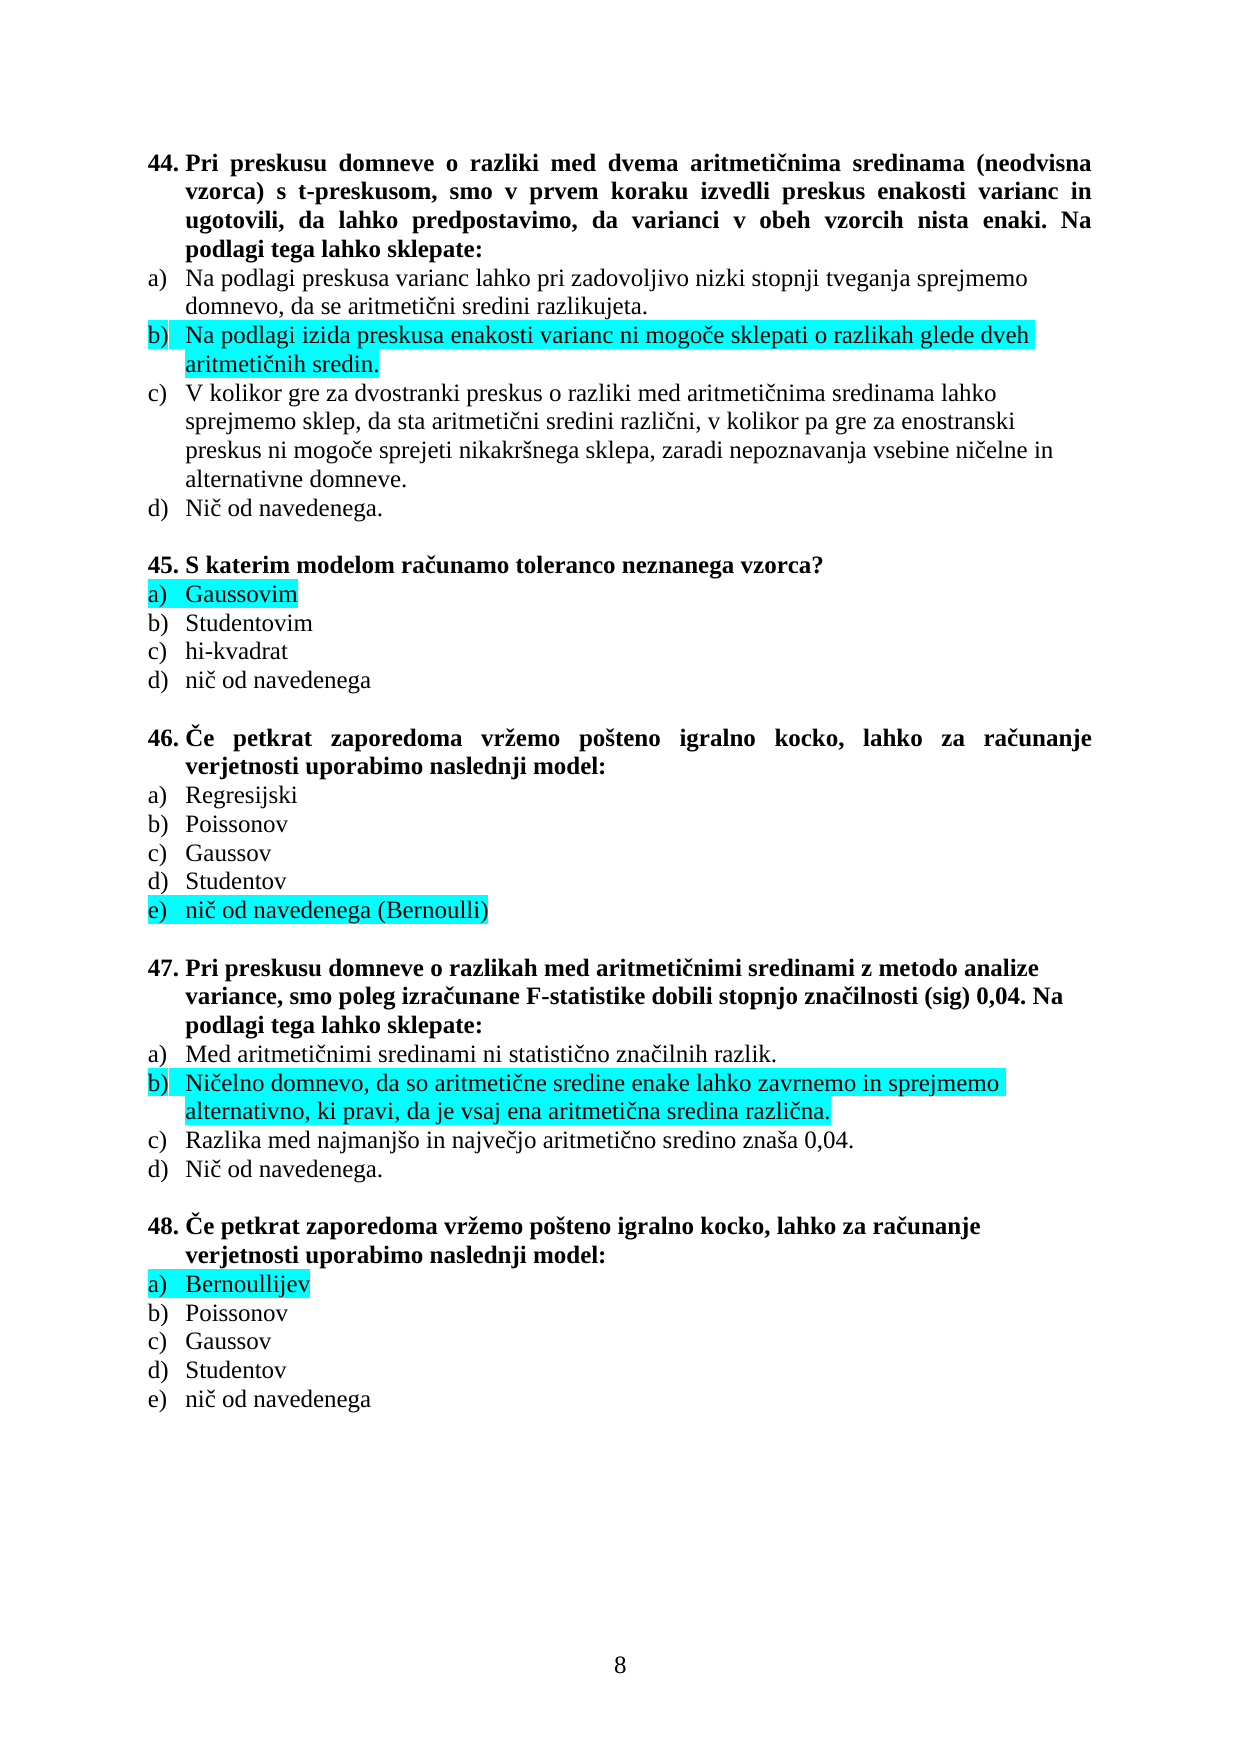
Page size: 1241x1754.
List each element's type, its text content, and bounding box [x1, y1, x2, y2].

list Razlika med najmanjšo in največjo aritmetično sredino znaša 0,04. [148, 1125, 1093, 1154]
list Nič od navedenega. [148, 493, 1093, 521]
list Na podlagi preskusa varianc lahko pri zadovoljivo nizki stopnji tveganja sprejmemo domnevo, da se aritmetični sredini razlikujeta. [148, 263, 1093, 320]
list Studentov [148, 1355, 1093, 1384]
list Bernoullijev [148, 1269, 1093, 1298]
list Na podlagi izida preskusa enakosti varianc ni mogoče sklepati o razlikah glede dveh aritmetičnih sredin. [148, 320, 1093, 378]
list Gaussov [148, 838, 1093, 866]
list Poissonov [148, 1298, 1093, 1326]
list S katerim modelom računamo toleranco neznanega vzorca? [148, 550, 1093, 579]
list Nič od navedenega. [148, 1154, 1093, 1183]
list Studentov [148, 866, 1093, 895]
list hi-kvadrat [148, 636, 1093, 665]
list nič od navedenega (Bernoulli) [148, 895, 1093, 924]
list Pri preskusu domneve o razlikah med aritmetičnimi sredinami z metodo analize variance, smo poleg izračunane F-statistike dobili stopnjo značilnosti (sig) 0,04. Na podlagi tega lahko sklepate: [148, 953, 1093, 1039]
list Studentovim [148, 608, 1093, 636]
list V kolikor gre za dvostranki preskus o razliki med aritmetičnima sredinama lahko sprejmemo sklep, da sta aritmetični sredini različni, v kolikor pa gre za enostranski preskus ni mogoče sprejeti nikakršnega sklepa, zaradi nepoznavanja vsebine ničelne in alternativne domneve. [148, 378, 1093, 493]
list Če petkrat zaporedoma vržemo pošteno igralno kocko, lahko za računanje verjetnosti uporabimo naslednji model: [148, 723, 1093, 780]
list Gaussov [148, 1326, 1093, 1355]
list Med aritmetičnimi sredinami ni statistično značilnih razlik. [148, 1039, 1093, 1068]
list Pri preskusu domneve o razliki med dvema aritmetičnima sredinama (neodvisna vzorca) s t-preskusom, smo v prvem koraku izvedli preskus enakosti varianc in ugotovili, da lahko predpostavimo, da varianci v obeh vzorcih nista enaki. Na podlagi tega lahko sklepate: [148, 148, 1093, 263]
list Poissonov [148, 809, 1093, 838]
list Regresijski [148, 780, 1093, 809]
list Gaussovim [148, 579, 1093, 608]
list Ničelno domnevo, da so aritmetične sredine enake lahko zavrnemo in sprejmemo alternativno, ki pravi, da je vsaj ena aritmetična sredina različna. [148, 1068, 1093, 1125]
list nič od navedenega [148, 1384, 1093, 1413]
list nič od navedenega [148, 665, 1093, 694]
list Če petkrat zaporedoma vržemo pošteno igralno kocko, lahko za računanje verjetnosti uporabimo naslednji model: [148, 1211, 1093, 1269]
